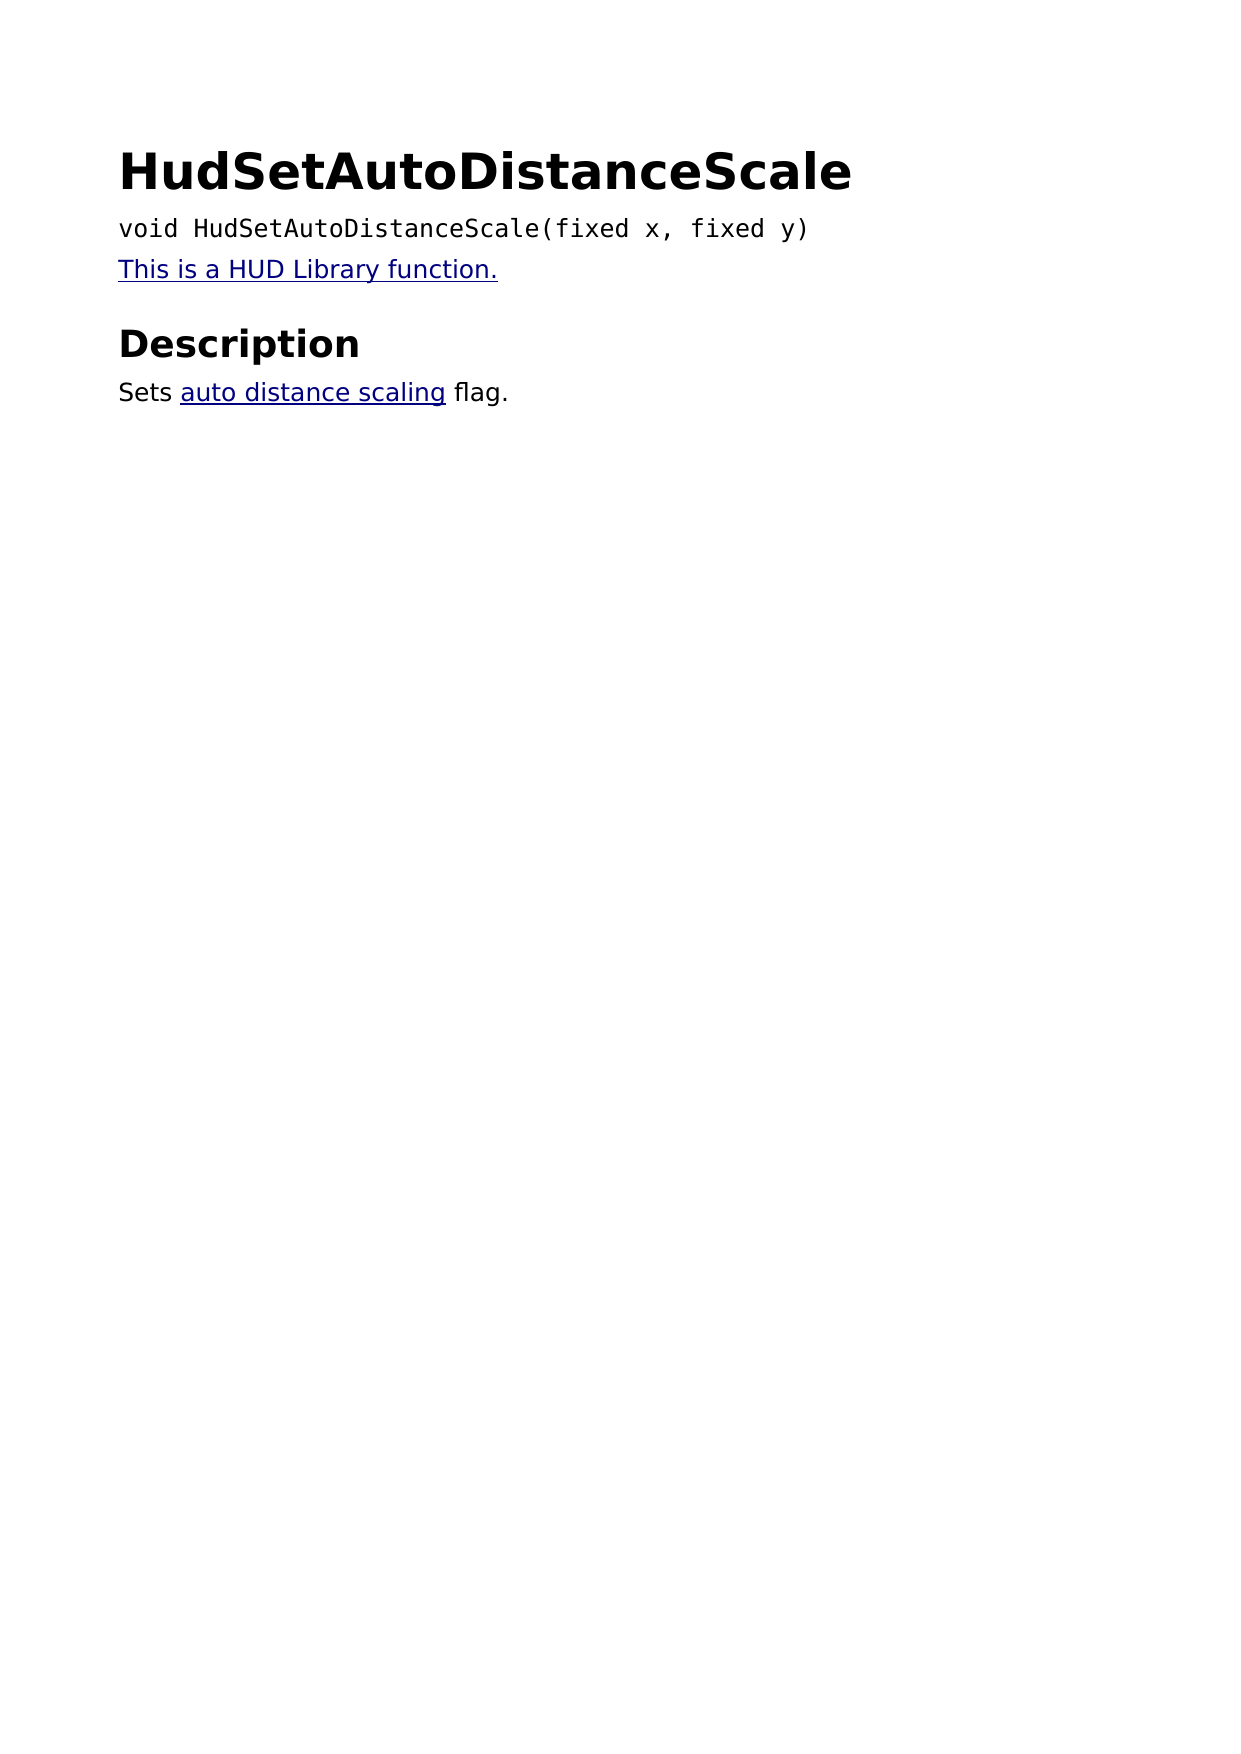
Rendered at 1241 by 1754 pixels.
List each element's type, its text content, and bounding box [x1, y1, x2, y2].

text Sets auto distance scaling flag. [118, 378, 1122, 407]
text This is a HUD Library function. [118, 256, 1122, 285]
subtitle HudSetAutoDistanceScale [118, 143, 1122, 201]
subtitle Description [118, 322, 1122, 366]
text void HudSetAutoDistanceScale(fixed x, fixed y) [118, 214, 1122, 243]
